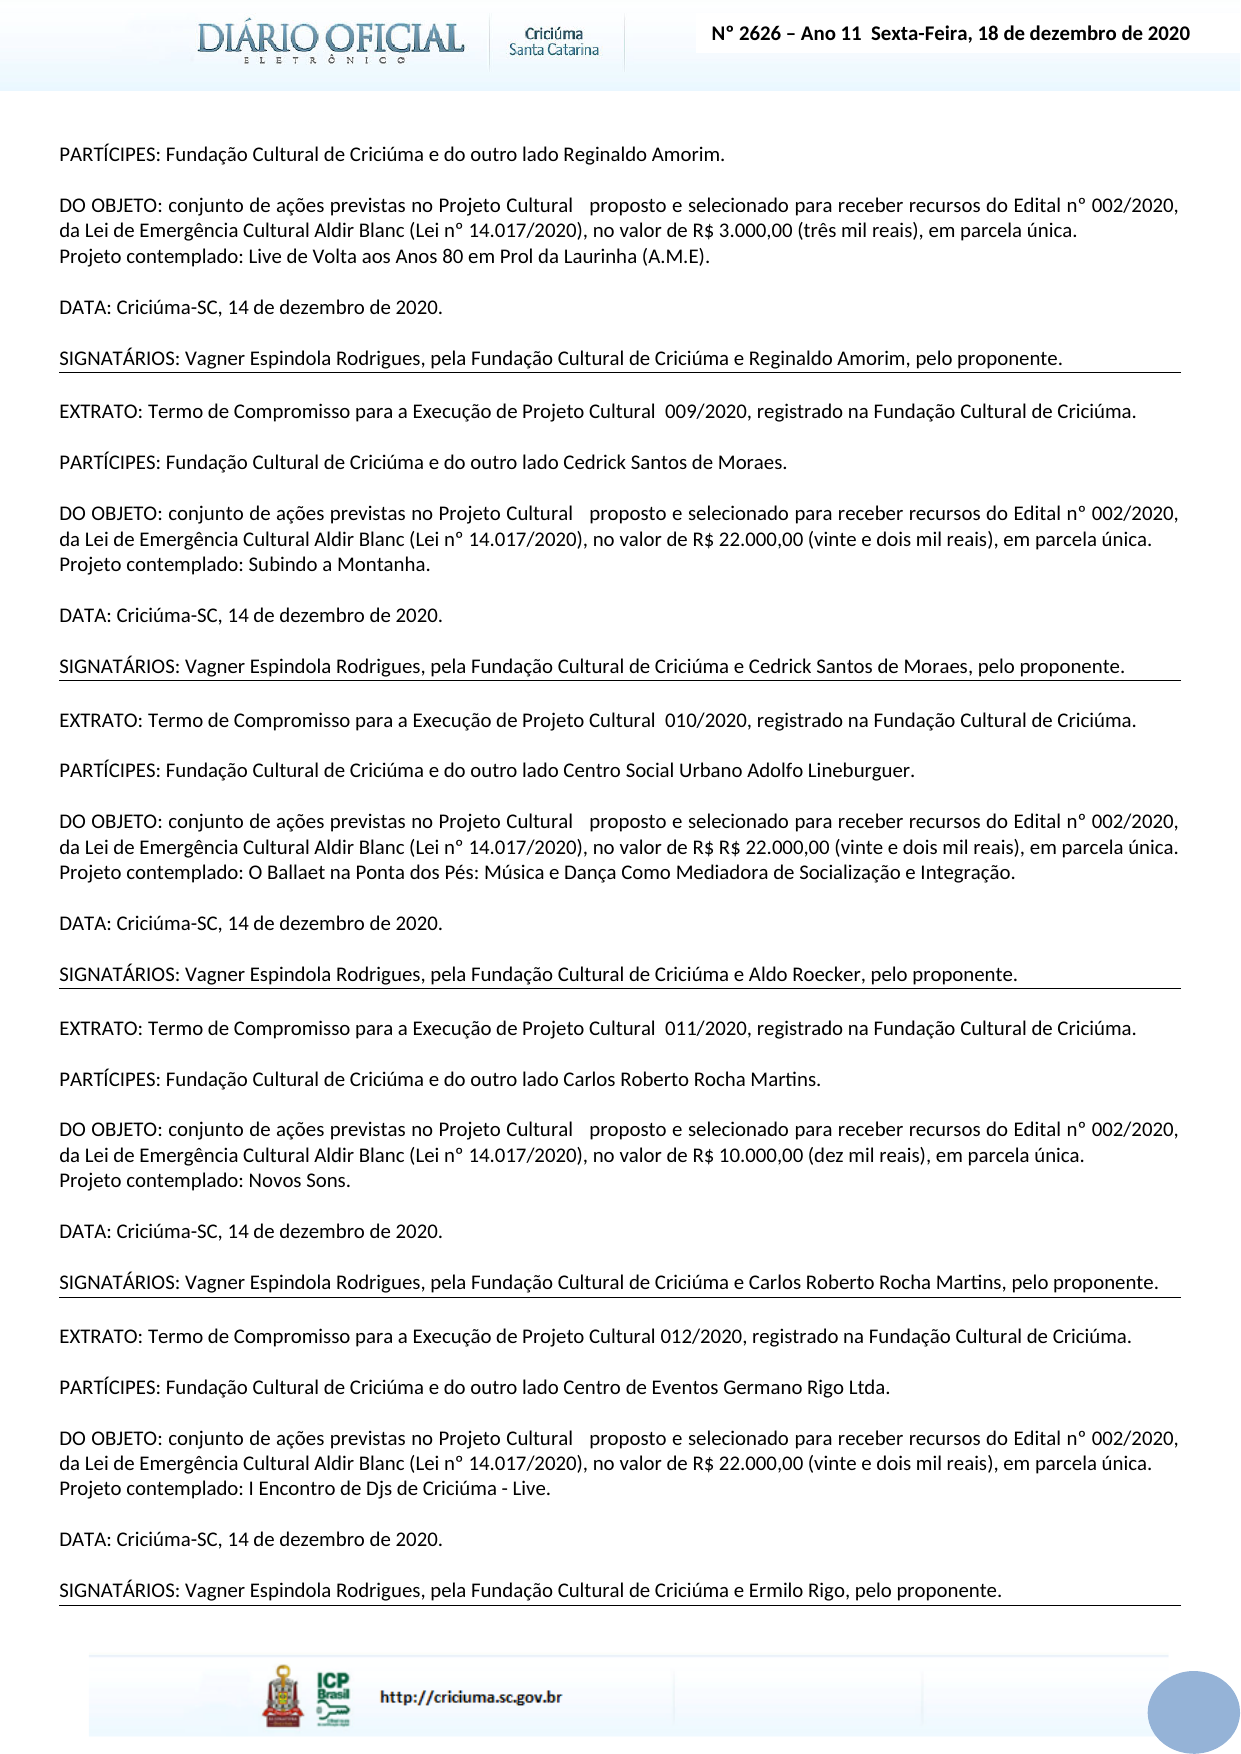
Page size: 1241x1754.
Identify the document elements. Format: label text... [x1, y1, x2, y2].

text Projeto contemplado: Subindo a Montanha. [59, 551, 1181, 577]
text DATA: Criciúma-SC, 14 de dezembro de 2020. [59, 1218, 1181, 1244]
text SIGNATÁRIOS: Vagner Espindola Rodrigues, pela Fundação Cultural de Criciúma e Cedrick Santos de Moraes, pelo proponente. [59, 653, 1181, 680]
text PARTÍCIPES: Fundação Cultural de Criciúma e do outro lado Carlos Roberto Rocha Martins. [59, 1066, 1181, 1091]
text EXTRATO: Termo de Compromisso para a Execução de Projeto Cultural 010/2020, registrado na Fundação Cultural de Criciúma. [59, 707, 1181, 732]
text EXTRATO: Termo de Compromisso para a Execução de Projeto Cultural 011/2020, registrado na Fundação Cultural de Criciúma. [59, 1015, 1181, 1040]
text DO OBJETO: conjunto de ações previstas no Projeto Cultural proposto e selecionado para receber recursos do Edital nº 002/2020, da Lei de Emergência Cultural Aldir Blanc (Lei nº 14.017/2020), no valor de R$ 22.000,00 (vinte e dois mil reais), em parcela única. [59, 1425, 1181, 1476]
text EXTRATO: Termo de Compromisso para a Execução de Projeto Cultural 009/2020, registrado na Fundação Cultural de Criciúma. [59, 399, 1181, 424]
text DO OBJETO: conjunto de ações previstas no Projeto Cultural proposto e selecionado para receber recursos do Edital nº 002/2020, da Lei de Emergência Cultural Aldir Blanc (Lei nº 14.017/2020), no valor de R$ R$ 22.000,00 (vinte e dois mil reais), em parcela única. [59, 808, 1181, 859]
text Projeto contemplado: Novos Sons. [59, 1167, 1181, 1193]
text Projeto contemplado: Live de Volta aos Anos 80 em Prol da Laurinha (A.M.E). [59, 243, 1181, 268]
text DATA: Criciúma-SC, 14 de dezembro de 2020. [59, 602, 1181, 627]
text DO OBJETO: conjunto de ações previstas no Projeto Cultural proposto e selecionado para receber recursos do Edital nº 002/2020, da Lei de Emergência Cultural Aldir Blanc (Lei nº 14.017/2020), no valor de R$ 22.000,00 (vinte e dois mil reais), em parcela única. [59, 500, 1181, 551]
text DO OBJETO: conjunto de ações previstas no Projeto Cultural proposto e selecionado para receber recursos do Edital nº 002/2020, da Lei de Emergência Cultural Aldir Blanc (Lei nº 14.017/2020), no valor de R$ 10.000,00 (dez mil reais), em parcela única. [59, 1117, 1181, 1167]
text SIGNATÁRIOS: Vagner Espindola Rodrigues, pela Fundação Cultural de Criciúma e Reginaldo Amorim, pelo proponente. [59, 345, 1181, 372]
text SIGNATÁRIOS: Vagner Espindola Rodrigues, pela Fundação Cultural de Criciúma e Ermilo Rigo, pelo proponente. [59, 1577, 1181, 1605]
text EXTRATO: Termo de Compromisso para a Execução de Projeto Cultural 012/2020, registrado na Fundação Cultural de Criciúma. [59, 1323, 1181, 1348]
text PARTÍCIPES: Fundação Cultural de Criciúma e do outro lado Cedrick Santos de Moraes. [59, 449, 1181, 475]
text DATA: Criciúma-SC, 14 de dezembro de 2020. [59, 910, 1181, 936]
text DO OBJETO: conjunto de ações previstas no Projeto Cultural proposto e selecionado para receber recursos do Edital nº 002/2020, da Lei de Emergência Cultural Aldir Blanc (Lei nº 14.017/2020), no valor de R$ 3.000,00 (três mil reais), em parcela única. [59, 192, 1181, 243]
text SIGNATÁRIOS: Vagner Espindola Rodrigues, pela Fundação Cultural de Criciúma e Carlos Roberto Rocha Martins, pelo proponente. [59, 1269, 1181, 1297]
text SIGNATÁRIOS: Vagner Espindola Rodrigues, pela Fundação Cultural de Criciúma e Aldo Roecker, pelo proponente. [59, 961, 1181, 988]
text PARTÍCIPES: Fundação Cultural de Criciúma e do outro lado Reginaldo Amorim. [59, 141, 1181, 167]
text PARTÍCIPES: Fundação Cultural de Criciúma e do outro lado Centro Social Urbano Adolfo Lineburguer. [59, 758, 1181, 783]
text PARTÍCIPES: Fundação Cultural de Criciúma e do outro lado Centro de Eventos Germano Rigo Ltda. [59, 1374, 1181, 1399]
text Projeto contemplado: I Encontro de Djs de Criciúma - Live. [59, 1476, 1181, 1501]
text DATA: Criciúma-SC, 14 de dezembro de 2020. [59, 1526, 1181, 1552]
text Projeto contemplado: O Ballaet na Ponta dos Pés: Música e Dança Como Mediadora de Socialização e Integração. [59, 859, 1181, 885]
text DATA: Criciúma-SC, 14 de dezembro de 2020. [59, 294, 1181, 319]
